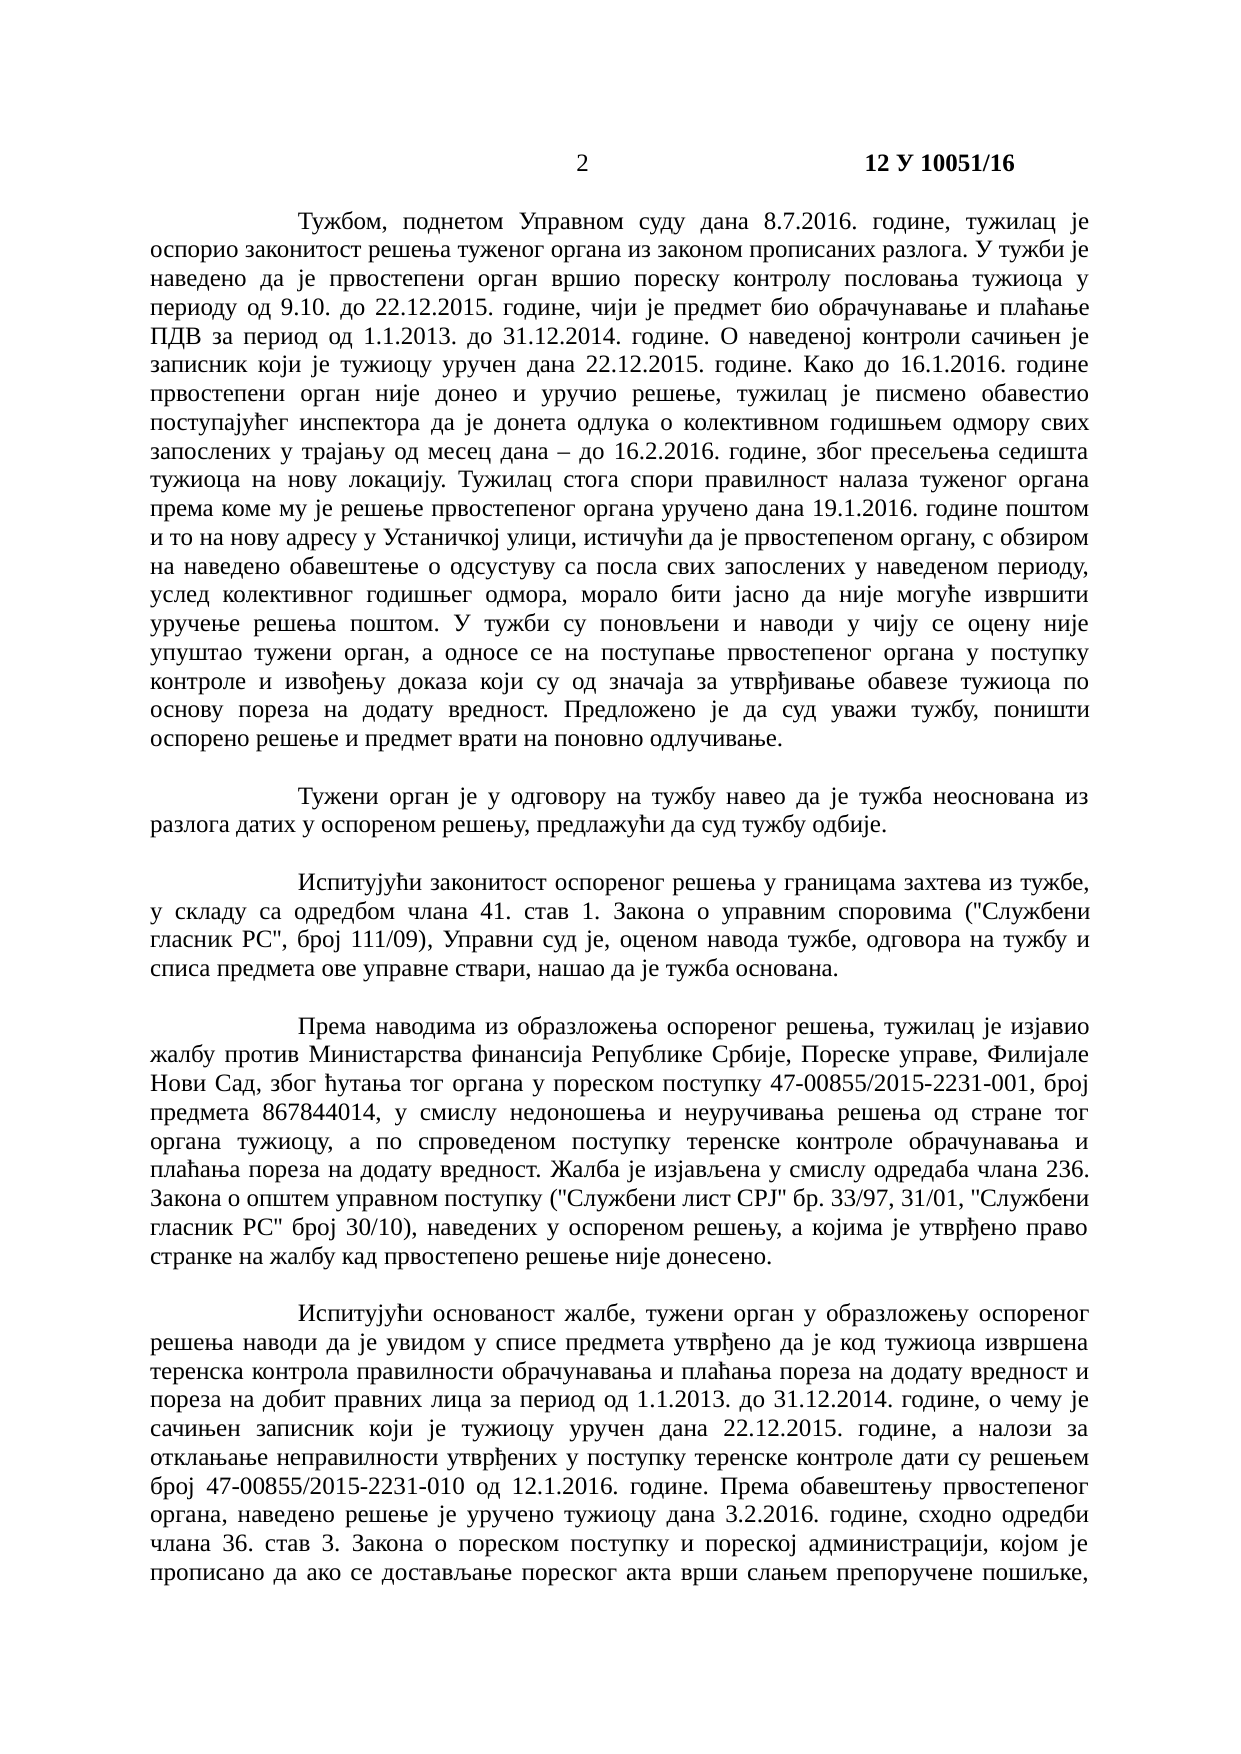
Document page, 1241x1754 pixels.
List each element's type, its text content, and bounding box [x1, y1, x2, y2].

text Тужбом, поднетом Управном суду дана 8.7.2016. године, тужилац је оспорио законитост решења туженог органа из законом прописаних разлога. У тужби је наведено да је првостепени орган вршио пореску контролу пословања тужиоца у периоду од 9.10. до 22.12.2015. године, чији је предмет био обрачунавање и плаћање ПДВ за период од 1.1.2013. до 31.12.2014. године. О наведеној контроли сачињен је записник који је тужиоцу уручен дана 22.12.2015. године. Како до 16.1.2016. године првостепени орган није донео и уручио решење, тужилац је писмено обавестио поступајућег инспектора да је донета одлука о колективном годишњем одмору свих запослених у трајању од месец дана – до 16.2.2016. године, због пресељења седишта тужиоца на нову локацију. Тужилац стога спори правилност налаза туженог органа према коме му је решење првостепеног органа уручено дана 19.1.2016. године поштом и то на нову адресу у Устаничкој улици, истичући да је првостепеном органу, с обзиром на наведено обавештење о одсустуву са посла свих запослених у наведеном периоду, услед колективног годишњег одмора, морало бити јасно да није могуће извршити уручење решења поштом. У тужби су поновљени и наводи у чију се оцену није упуштао тужени орган, а односе се на поступање првостепеног органа у поступку контроле и извођењу доказа који су од значаја за утврђивање обавезе тужиоца по основу пореза на додату вредност. Предложено је да суд уважи тужбу, поништи оспорено решење и предмет врати на поновно одлучивање. [150, 206, 1090, 752]
text Према наводима из образложења оспореног решења, тужилац је изјавио жалбу против Министарства финансија Републике Србије, Пореске управе, Филијале Нови Сад, због ћутања тог органа у пореском поступку 47-00855/2015-2231-001, број предмета 867844014, у смислу недоношења и неуручивања решења од стране тог органа тужиоцу, а по спроведеном поступку теренске контроле обрачунавања и плаћања пореза на додату вредност. Жалба је изјављена у смислу одредаба члана 236. Закона о општем управном поступку (''Службени лист СРЈ'' бр. 33/97, 31/01, ''Службени гласник РС'' број 30/10), наведених у оспореном решењу, а којима је утврђено право странке на жалбу кад првостепено решење није донесено. [150, 1011, 1090, 1269]
text Испитујући основаност жалбе, тужени орган у образложењу оспореног решења наводи да је увидом у списе предмета утврђено да је код тужиоца извршена теренска контрола правилности обрачунавања и плаћања пореза на додату вредност и пореза на добит правних лица за период од 1.1.2013. до 31.12.2014. године, о чему је сачињен записник који је тужиоцу уручен дана 22.12.2015. године, а налози за отклањање неправилности утврђених у поступку теренске контроле дати су решењем број 47-00855/2015-2231-010 од 12.1.2016. године. Према обавештењу првостепеног органа, наведено решење је уручено тужиоцу дана 3.2.2016. године, сходно одредби члана 36. став 3. Закона о пореском поступку и пореској администрацији, којом је прописано да ако се достављање пореског акта врши слањем препоручене пошиљке, [150, 1298, 1090, 1586]
text Испитујући законитост оспореног решења у границама захтева из тужбе, у складу са одредбом члана 41. став 1. Закона о управним споровима (''Службени гласник РС'', број 111/09), Управни суд је, оценом навода тужбе, одговора на тужбу и списа предмета ове управне ствари, нашао да је тужба основана. [150, 867, 1090, 982]
text Тужени орган је у одговору на тужбу навео да је тужба неоснована из разлога датих у оспореном решењу, предлажући да суд тужбу одбије. [150, 781, 1090, 838]
